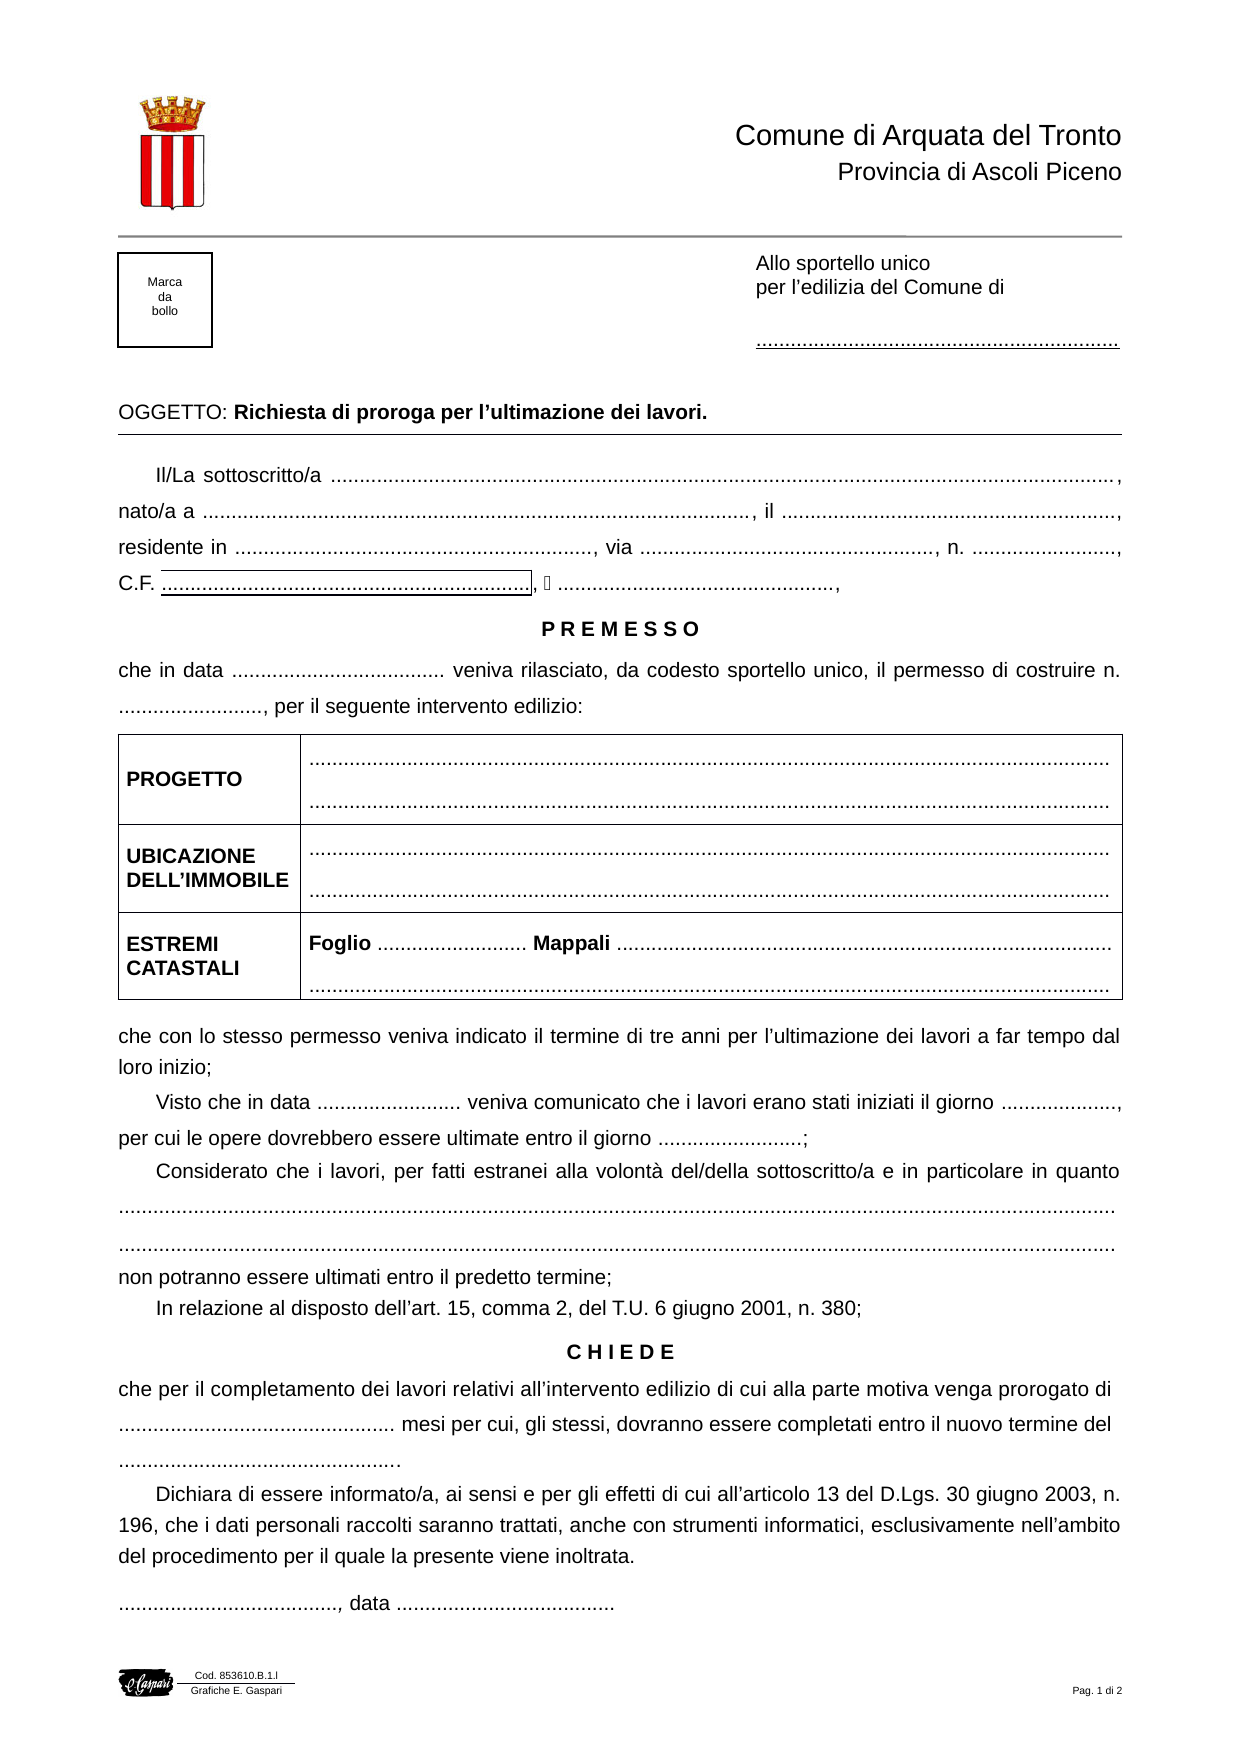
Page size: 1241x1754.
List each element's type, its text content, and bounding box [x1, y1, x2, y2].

subtitle C H I E D E [118, 1340, 1122, 1364]
text OGGETTO: Richiesta di proroga per l’ultimazione dei lavori. [118, 400, 1122, 434]
text per l’edilizia del Comune di [756, 275, 1122, 299]
table_cell ........................................................................................................................................... ........................................................................................................................................... [301, 825, 1122, 912]
subtitle P R E M E S S O [118, 617, 1122, 641]
text Visto che in data ......................... veniva comunicato che i lavori erano stati iniziati il giorno ...................., per cui le opere dovrebbero essere ultimate entro il giorno .........................; [118, 1086, 1122, 1151]
text ............................................................... [756, 323, 1122, 352]
text Comune di Arquata del Tronto [224, 118, 1122, 152]
text Dichiara di essere informato/a, ai sensi e per gli effetti di cui all’articolo 13 del D.Lgs. 30 giugno 2003, n. 196, che i dati personali raccolti saranno trattati, anche con strumenti informatici, esclusivamente nell’ambito del procedimento per il quale la presente viene inoltrata. [118, 1482, 1122, 1568]
text Il/La sottoscritto/a ........................................................................................................................................, nato/a a ..............................................................................................., il .........................................................., residente in .............................................................., via ..................................................., n. ........................., C.F. ................................................................,  ................................................, [118, 459, 1122, 596]
text Considerato che i lavori, per fatti estranei alla volontà del/della sottoscritto/a e in particolare in quanto ............................................................................................................................................................................. [118, 1159, 1122, 1219]
text che in data ..................................... veniva rilasciato, da codesto sportello unico, il permesso di costruire n. ........................., per il seguente intervento edilizio: [118, 654, 1122, 719]
text ............................................................................................................................................................................. [118, 1228, 1122, 1256]
picture [118, 1668, 174, 1697]
text Allo sportello unico [756, 251, 1122, 275]
table_cell ESTREMI CATASTALI [119, 913, 300, 999]
table_cell UBICAZIONE DELL’IMMOBILE [119, 825, 300, 912]
text Provincia di Ascoli Piceno [224, 157, 1122, 185]
text ......................................, data ...................................... [118, 1587, 1122, 1616]
table_cell Foglio .......................... Mappali ...................................................................................... ........................................................................................................................................... [301, 913, 1122, 999]
picture [122, 87, 224, 219]
table_header ........................................................................................................................................... ........................................................................................................................................... [301, 735, 1122, 824]
text che per il completamento dei lavori relativi all’intervento edilizio di cui alla parte motiva venga prorogato di ................................................ mesi per cui, gli stessi, dovranno essere completati entro il nuovo termine del ................................................. [118, 1377, 1122, 1473]
text In relazione al disposto dell’art. 15, comma 2, del T.U. 6 giugno 2001, n. 380; [118, 1296, 1122, 1320]
text che con lo stesso permesso veniva indicato il termine di tre anni per l’ultimazione dei lavori a far tempo dal loro inizio; [118, 1024, 1122, 1079]
text non potranno essere ultimati entro il predetto termine; [118, 1265, 1122, 1289]
table_header PROGETTO [119, 735, 300, 824]
